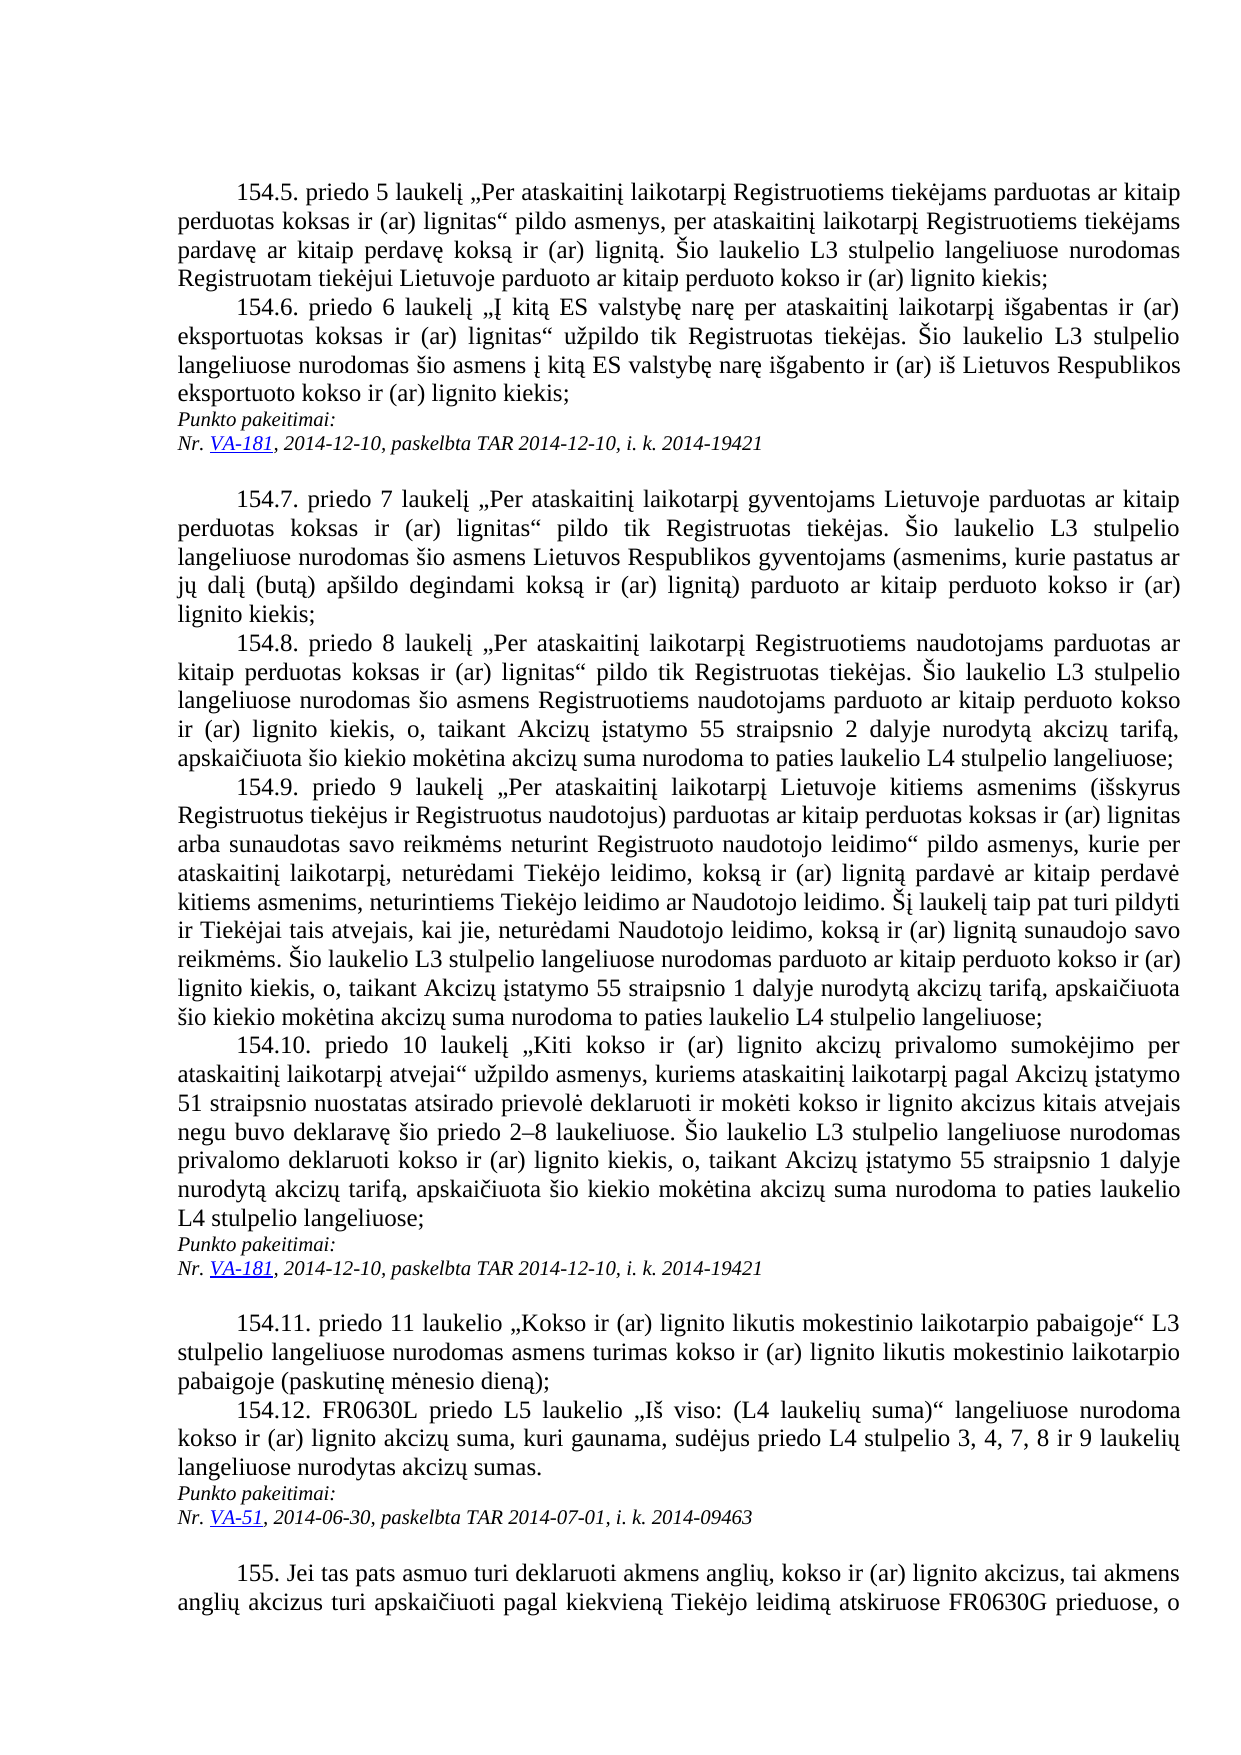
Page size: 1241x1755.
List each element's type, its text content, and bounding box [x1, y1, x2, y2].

text 154.6. priedo 6 laukelį „Į kitą ES valstybę narę per ataskaitinį laikotarpį išgabentas ir (ar) eksportuotas koksas ir (ar) lignitas“ užpildo tik Registruotas tiekėjas. Šio laukelio L3 stulpelio langeliuose nurodomas šio asmens į kitą ES valstybę narę išgabento ir (ar) iš Lietuvos Respublikos eksportuoto kokso ir (ar) lignito kiekis; [177, 292, 1181, 407]
text 154.5. priedo 5 laukelį „Per ataskaitinį laikotarpį Registruotiems tiekėjams parduotas ar kitaip perduotas koksas ir (ar) lignitas“ pildo asmenys, per ataskaitinį laikotarpį Registruotiems tiekėjams pardavę ar kitaip perdavę koksą ir (ar) lignitą. Šio laukelio L3 stulpelio langeliuose nurodomas Registruotam tiekėjui Lietuvoje parduoto ar kitaip perduoto kokso ir (ar) lignito kiekis; [177, 177, 1181, 292]
text 154.12. FR0630L priedo L5 laukelio „Iš viso: (L4 laukelių suma)“ langeliuose nurodoma kokso ir (ar) lignito akcizų suma, kuri gaunama, sudėjus priedo L4 stulpelio 3, 4, 7, 8 ir 9 laukelių langeliuose nurodytas akcizų sumas. [177, 1395, 1181, 1481]
text 154.8. priedo 8 laukelį „Per ataskaitinį laikotarpį Registruotiems naudotojams parduotas ar kitaip perduotas koksas ir (ar) lignitas“ pildo tik Registruotas tiekėjas. Šio laukelio L3 stulpelio langeliuose nurodomas šio asmens Registruotiems naudotojams parduoto ar kitaip perduoto kokso ir (ar) lignito kiekis, o, taikant Akcizų įstatymo 55 straipsnio 2 dalyje nurodytą akcizų tarifą, apskaičiuota šio kiekio mokėtina akcizų suma nurodoma to paties laukelio L4 stulpelio langeliuose; [177, 628, 1181, 772]
text Punkto pakeitimai: [177, 407, 1181, 431]
text Punkto pakeitimai: [177, 1232, 1181, 1256]
text 154.10. priedo 10 laukelį „Kiti kokso ir (ar) lignito akcizų privalomo sumokėjimo per ataskaitinį laikotarpį atvejai“ užpildo asmenys, kuriems ataskaitinį laikotarpį pagal Akcizų įstatymo 51 straipsnio nuostatas atsirado prievolė deklaruoti ir mokėti kokso ir lignito akcizus kitais atvejais negu buvo deklaravę šio priedo 2–8 laukeliuose. Šio laukelio L3 stulpelio langeliuose nurodomas privalomo deklaruoti kokso ir (ar) lignito kiekis, o, taikant Akcizų įstatymo 55 straipsnio 1 dalyje nurodytą akcizų tarifą, apskaičiuota šio kiekio mokėtina akcizų suma nurodoma to paties laukelio L4 stulpelio langeliuose; [177, 1030, 1181, 1232]
text 155. Jei tas pats asmuo turi deklaruoti akmens anglių, kokso ir (ar) lignito akcizus, tai akmens anglių akcizus turi apskaičiuoti pagal kiekvieną Tiekėjo leidimą atskiruose FR0630G prieduose, o [177, 1558, 1181, 1615]
text 154.11. priedo 11 laukelio „Kokso ir (ar) lignito likutis mokestinio laikotarpio pabaigoje“ L3 stulpelio langeliuose nurodomas asmens turimas kokso ir (ar) lignito likutis mokestinio laikotarpio pabaigoje (paskutinę mėnesio dieną); [177, 1308, 1181, 1395]
text Nr. VA-51, 2014-06-30, paskelbta TAR 2014-07-01, i. k. 2014-09463 [177, 1505, 1181, 1529]
text Nr. VA-181, 2014-12-10, paskelbta TAR 2014-12-10, i. k. 2014-19421 [177, 431, 1181, 455]
text Punkto pakeitimai: [177, 1481, 1181, 1505]
text 154.7. priedo 7 laukelį „Per ataskaitinį laikotarpį gyventojams Lietuvoje parduotas ar kitaip perduotas koksas ir (ar) lignitas“ pildo tik Registruotas tiekėjas. Šio laukelio L3 stulpelio langeliuose nurodomas šio asmens Lietuvos Respublikos gyventojams (asmenims, kurie pastatus ar jų dalį (butą) apšildo degindami koksą ir (ar) lignitą) parduoto ar kitaip perduoto kokso ir (ar) lignito kiekis; [177, 484, 1181, 628]
text Nr. VA-181, 2014-12-10, paskelbta TAR 2014-12-10, i. k. 2014-19421 [177, 1256, 1181, 1280]
text 154.9. priedo 9 laukelį „Per ataskaitinį laikotarpį Lietuvoje kitiems asmenims (išskyrus Registruotus tiekėjus ir Registruotus naudotojus) parduotas ar kitaip perduotas koksas ir (ar) lignitas arba sunaudotas savo reikmėms neturint Registruoto naudotojo leidimo“ pildo asmenys, kurie per ataskaitinį laikotarpį, neturėdami Tiekėjo leidimo, koksą ir (ar) lignitą pardavė ar kitaip perdavė kitiems asmenims, neturintiems Tiekėjo leidimo ar Naudotojo leidimo. Šį laukelį taip pat turi pildyti ir Tiekėjai tais atvejais, kai jie, neturėdami Naudotojo leidimo, koksą ir (ar) lignitą sunaudojo savo reikmėms. Šio laukelio L3 stulpelio langeliuose nurodomas parduoto ar kitaip perduoto kokso ir (ar) lignito kiekis, o, taikant Akcizų įstatymo 55 straipsnio 1 dalyje nurodytą akcizų tarifą, apskaičiuota šio kiekio mokėtina akcizų suma nurodoma to paties laukelio L4 stulpelio langeliuose; [177, 772, 1181, 1030]
